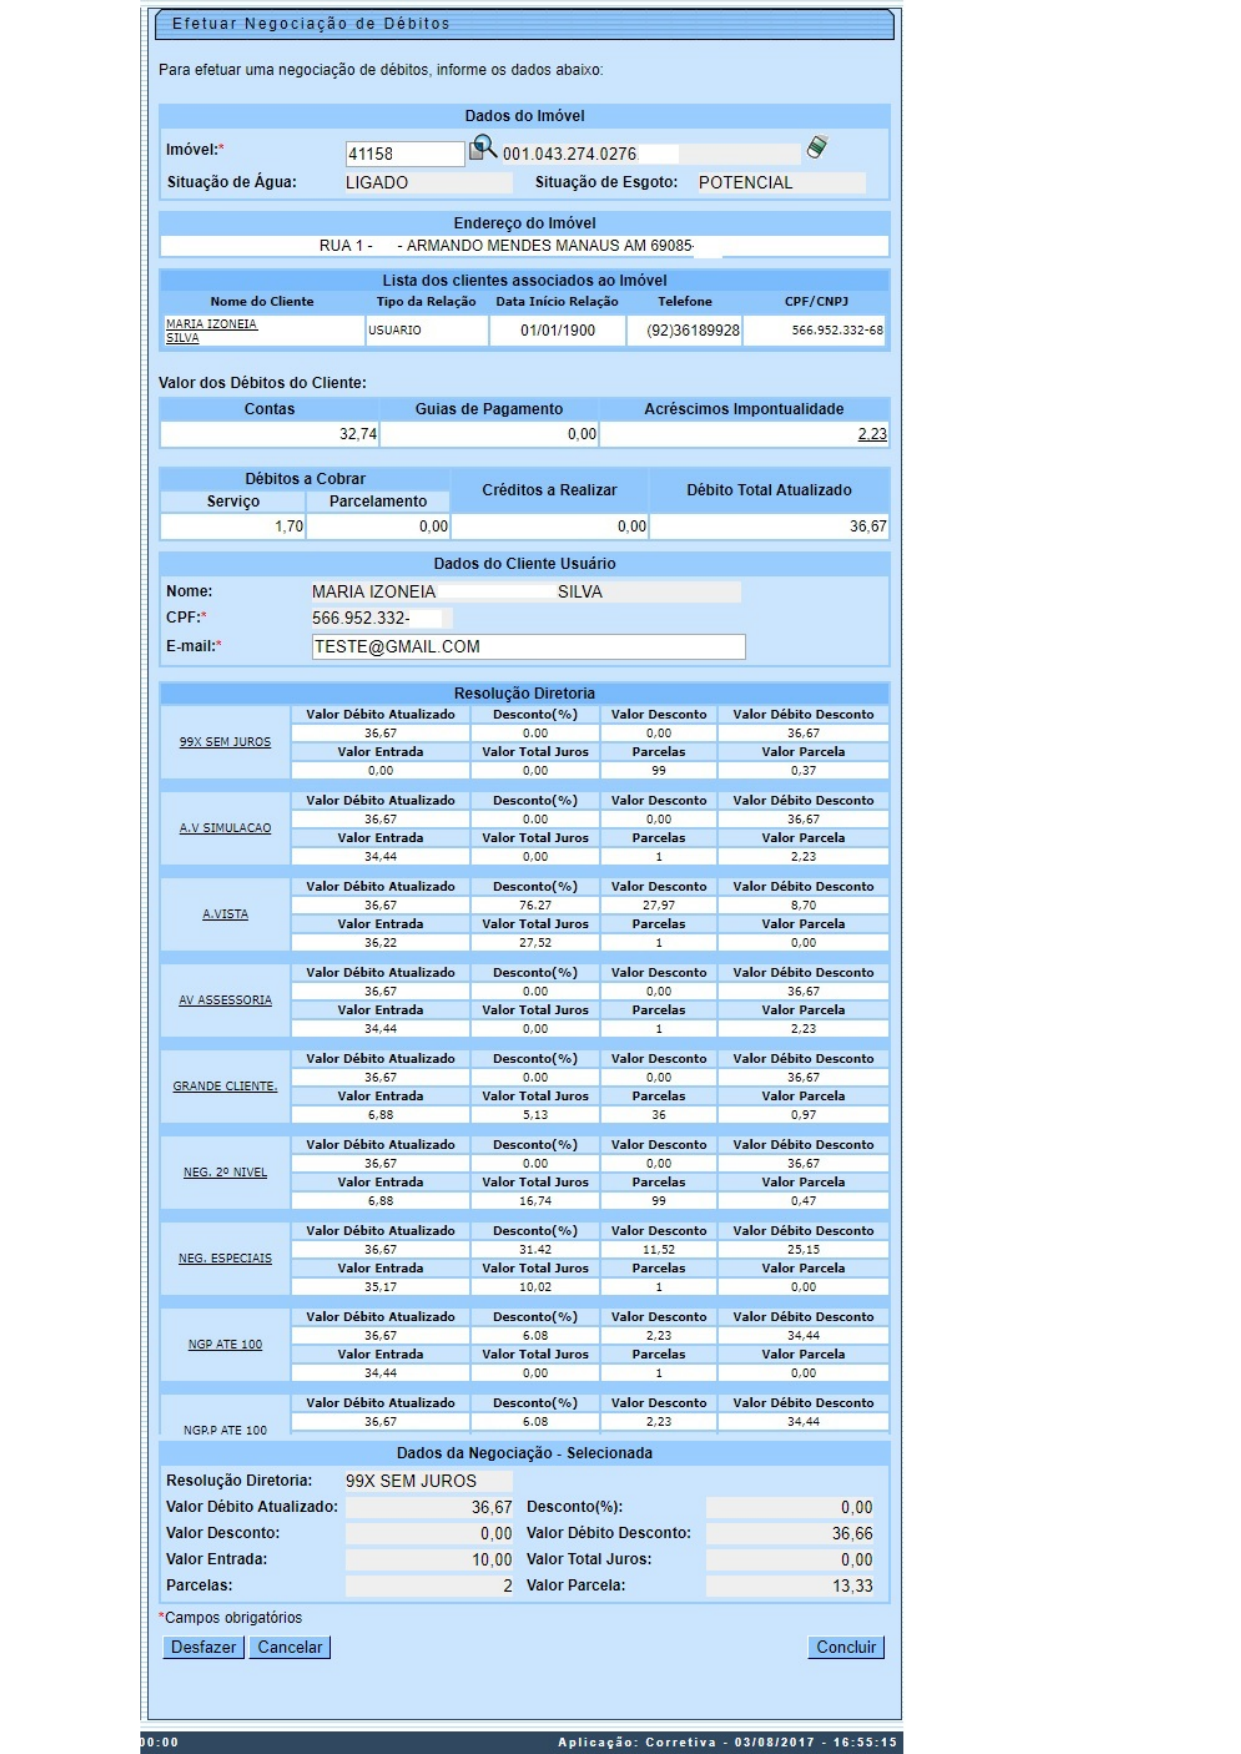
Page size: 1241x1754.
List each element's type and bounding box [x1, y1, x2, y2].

picture [140, 0, 906, 1754]
